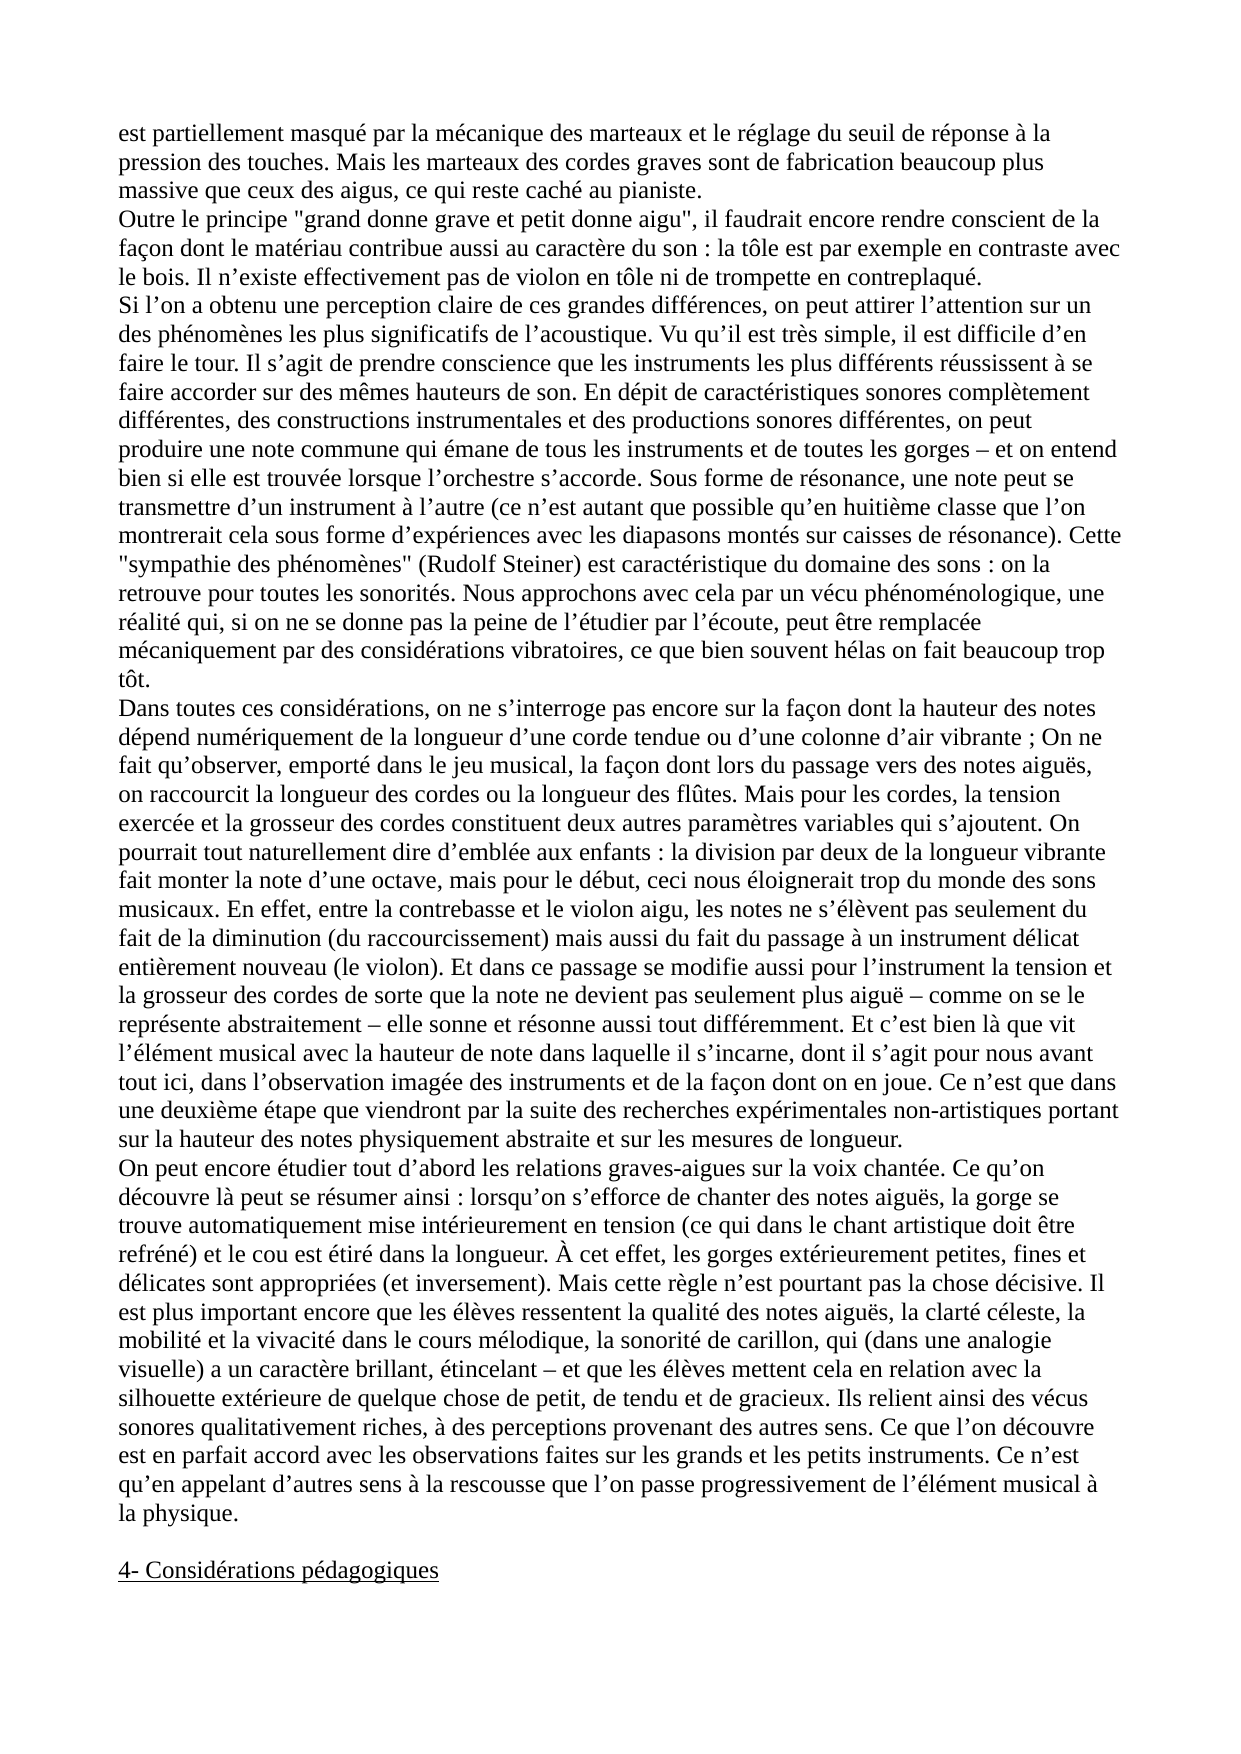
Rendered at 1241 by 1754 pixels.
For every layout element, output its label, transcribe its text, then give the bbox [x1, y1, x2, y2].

text 4- Considérations pédagogiques [118, 1556, 1122, 1584]
text Si l’on a obtenu une perception claire de ces grandes différences, on peut attirer l’attention sur un des phénomènes les plus significatifs de l’acoustique. Vu qu’il est très simple, il est difficile d’en faire le tour. Il s’agit de prendre conscience que les instruments les plus différents réussissent à se faire accorder sur des mêmes hauteurs de son. En dépit de caractéristiques sonores complètement différentes, des constructions instrumentales et des productions sonores différentes, on peut produire une note commune qui émane de tous les instruments et de toutes les gorges – et on entend bien si elle est trouvée lorsque l’orchestre s’accorde. Sous forme de résonance, une note peut se transmettre d’un instrument à l’autre (ce n’est autant que possible qu’en huitième classe que l’on montrerait cela sous forme d’expériences avec les diapasons montés sur caisses de résonance). Cette "sympathie des phénomènes" (Rudolf Steiner) est caractéristique du domaine des sons : on la retrouve pour toutes les sonorités. Nous approchons avec cela par un vécu phénoménologique, une réalité qui, si on ne se donne pas la peine de l’étudier par l’écoute, peut être remplacée mécaniquement par des considérations vibratoires, ce que bien souvent hélas on fait beaucoup trop tôt. [118, 291, 1122, 693]
text est partiellement masqué par la mécanique des marteaux et le réglage du seuil de réponse à la pression des touches. Mais les marteaux des cordes graves sont de fabrication beaucoup plus massive que ceux des aigus, ce qui reste caché au pianiste. [118, 118, 1122, 204]
text On peut encore étudier tout d’abord les relations graves-aigues sur la voix chantée. Ce qu’on découvre là peut se résumer ainsi : lorsqu’on s’efforce de chanter des notes aiguës, la gorge se trouve automatiquement mise intérieurement en tension (ce qui dans le chant artistique doit être refréné) et le cou est étiré dans la longueur. À cet effet, les gorges extérieurement petites, fines et délicates sont appropriées (et inversement). Mais cette règle n’est pourtant pas la chose décisive. Il est plus important encore que les élèves ressentent la qualité des notes aiguës, la clarté céleste, la mobilité et la vivacité dans le cours mélodique, la sonorité de carillon, qui (dans une analogie visuelle) a un caractère brillant, étincelant – et que les élèves mettent cela en relation avec la silhouette extérieure de quelque chose de petit, de tendu et de gracieux. Ils relient ainsi des vécus sonores qualitativement riches, à des perceptions provenant des autres sens. Ce que l’on découvre est en parfait accord avec les observations faites sur les grands et les petits instruments. Ce n’est qu’en appelant d’autres sens à la rescousse que l’on passe progressivement de l’élément musical à la physique. [118, 1153, 1122, 1527]
text Outre le principe "grand donne grave et petit donne aigu", il faudrait encore rendre conscient de la façon dont le matériau contribue aussi au caractère du son : la tôle est par exemple en contraste avec le bois. Il n’existe effectivement pas de violon en tôle ni de trompette en contreplaqué. [118, 204, 1122, 291]
text Dans toutes ces considérations, on ne s’interroge pas encore sur la façon dont la hauteur des notes dépend numériquement de la longueur d’une corde tendue ou d’une colonne d’air vibrante ; On ne fait qu’observer, emporté dans le jeu musical, la façon dont lors du passage vers des notes aiguës, on raccourcit la longueur des cordes ou la longueur des flûtes. Mais pour les cordes, la tension exercée et la grosseur des cordes constituent deux autres paramètres variables qui s’ajoutent. On pourrait tout naturellement dire d’emblée aux enfants : la division par deux de la longueur vibrante fait monter la note d’une octave, mais pour le début, ceci nous éloignerait trop du monde des sons musicaux. En effet, entre la contrebasse et le violon aigu, les notes ne s’élèvent pas seulement du fait de la diminution (du raccourcissement) mais aussi du fait du passage à un instrument délicat entièrement nouveau (le violon). Et dans ce passage se modifie aussi pour l’instrument la tension et la grosseur des cordes de sorte que la note ne devient pas seulement plus aiguë – comme on se le représente abstraitement – elle sonne et résonne aussi tout différemment. Et c’est bien là que vit l’élément musical avec la hauteur de note dans laquelle il s’incarne, dont il s’agit pour nous avant tout ici, dans l’observation imagée des instruments et de la façon dont on en joue. Ce n’est que dans une deuxième étape que viendront par la suite des recherches expérimentales non-artistiques portant sur la hauteur des notes physiquement abstraite et sur les mesures de longueur. [118, 693, 1122, 1153]
